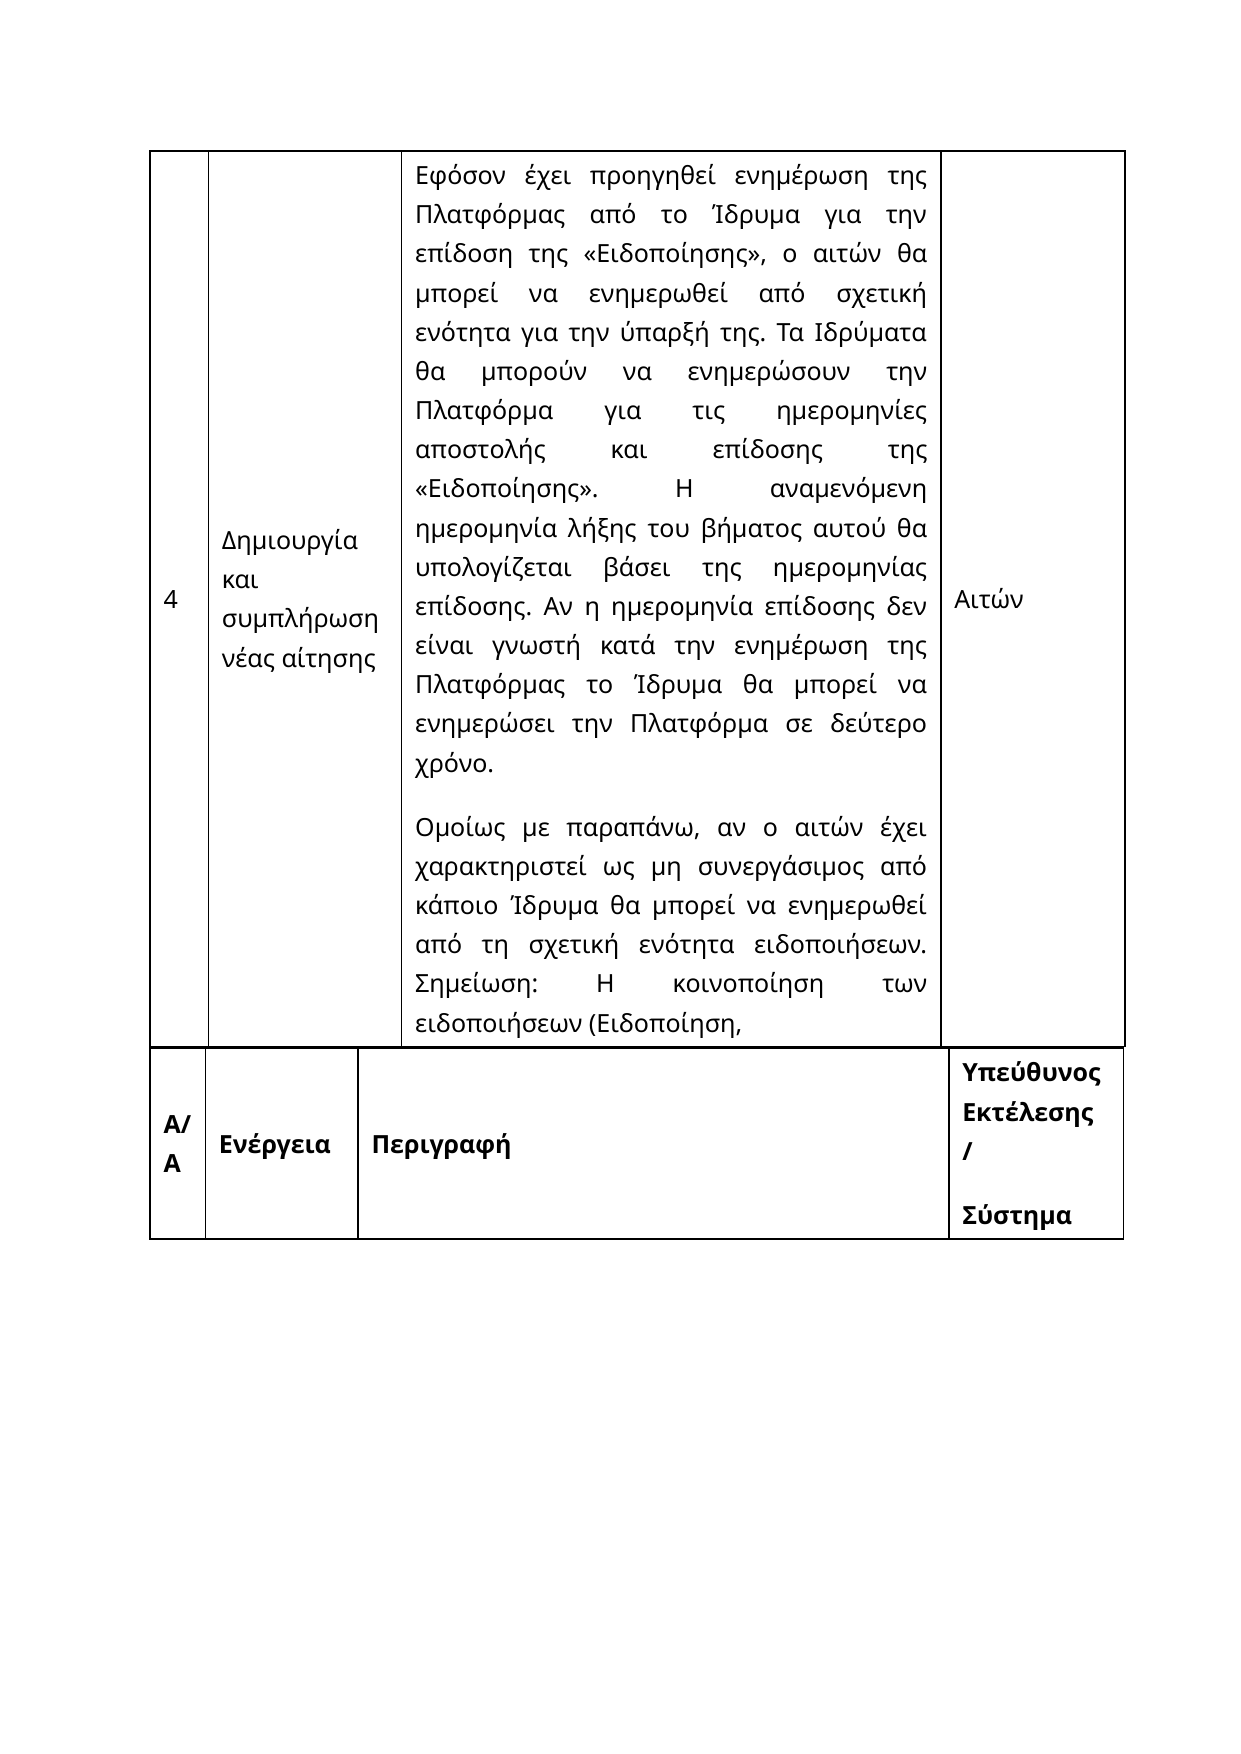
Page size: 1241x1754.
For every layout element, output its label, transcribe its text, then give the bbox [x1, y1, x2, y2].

table_header Ενέργεια [206, 1049, 357, 1238]
table_header Περιγραφή [359, 1049, 948, 1238]
table_header Υπεύθυνος Εκτέλεσης / Σύστημα [950, 1049, 1123, 1238]
table_cell Δημιουργία και συμπλήρωση νέας αίτησης [209, 152, 401, 1046]
table_header Α/ Α [151, 1049, 205, 1238]
table_cell Εφόσον έχει προηγηθεί ενημέρωση της Πλατφόρμας από το Ίδρυμα για την επίδοση της «Ειδοποίησης», ο αιτών θα μπορεί να ενημερωθεί από σχετική ενότητα για την ύπαρξή της. Τα Ιδρύματα θα μπορούν να ενημερώσουν την Πλατφόρμα για τις ημερομηνίες αποστολής και επίδοσης της «Ειδοποίησης». Η αναμενόμενη ημερομηνία λήξης του βήματος αυτού θα υπολογίζεται βάσει της ημερομηνίας επίδοσης. Αν η ημερομηνία επίδοσης δεν είναι γνωστή κατά την ενημέρωση της Πλατφόρμας το Ίδρυμα θα μπορεί να ενημερώσει την Πλατφόρμα σε δεύτερο χρόνο. Ομοίως με παραπάνω, αν ο αιτών έχει χαρακτηριστεί ως μη συνεργάσιμος από κάποιο Ίδρυμα θα μπορεί να ενημερωθεί από τη σχετική ενότητα ειδοποιήσεων. Σημείωση: Η κοινοποίηση των ειδοποιήσεων (Ειδοποίηση, [402, 152, 940, 1046]
table_cell Αιτών [942, 152, 1124, 1046]
table_cell 4 [151, 152, 208, 1046]
